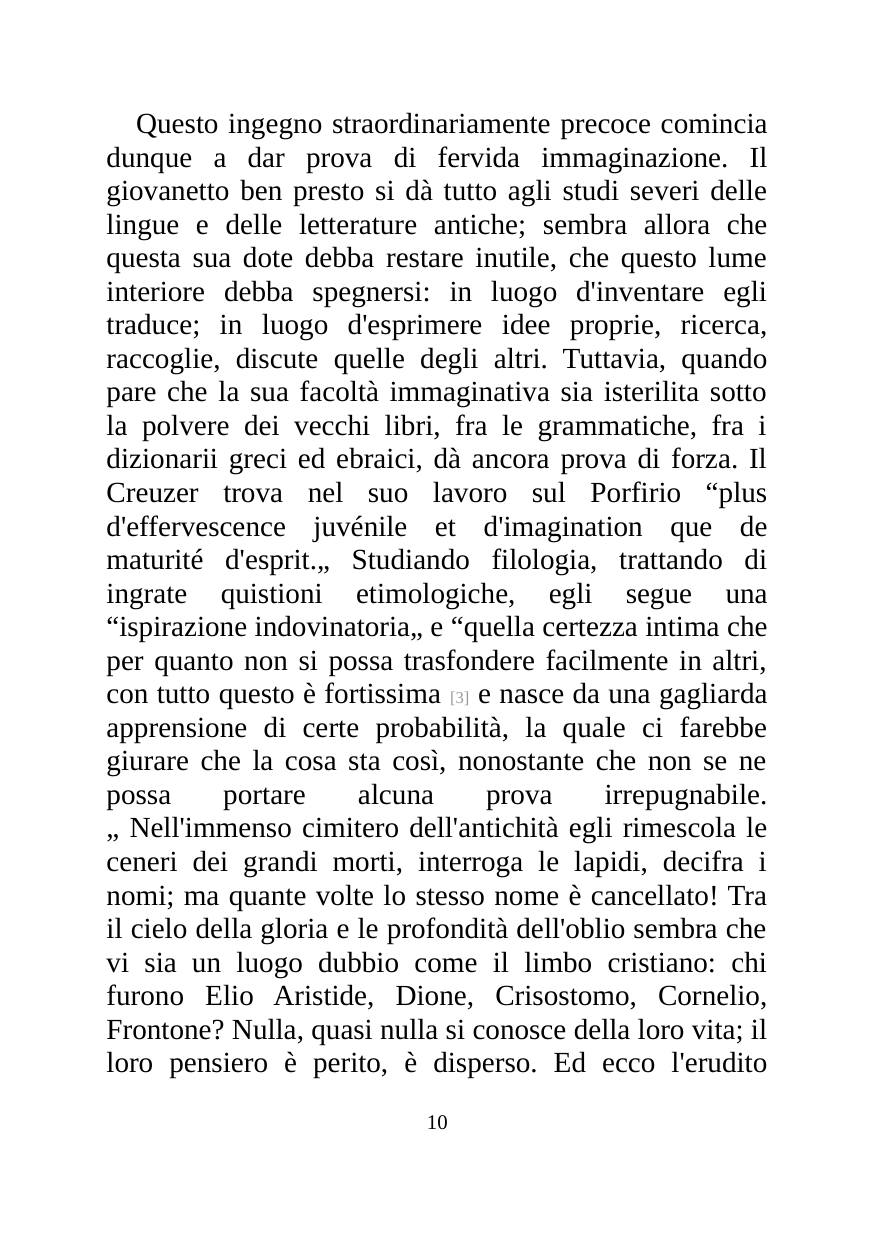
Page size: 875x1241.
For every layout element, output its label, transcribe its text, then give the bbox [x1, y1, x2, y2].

text Questo ingegno straordinariamente precoce comincia dunque a dar prova di fervida immaginazione. Il giovanetto ben presto si dà tutto agli studi severi delle lingue e delle letterature antiche; sembra allora che questa sua dote debba restare inutile, che questo lume interiore debba spegnersi: in luogo d'inventare egli traduce; in luogo d'esprimere idee proprie, ricerca, raccoglie, discute quelle degli altri. Tuttavia, quando pare che la sua facoltà immaginativa sia isterilita sotto la polvere dei vecchi libri, fra le grammatiche, fra i dizionarii greci ed ebraici, dà ancora prova di forza. Il Creuzer trova nel suo lavoro sul Porfirio “plus d'effervescence juvénile et d'imagination que de maturité d'esprit.„ Studiando filologia, trattando di ingrate quistioni etimologiche, egli segue una “ispirazione indovinatoria„ e “quella certezza intima che per quanto non si possa trasfondere facilmente in altri, con tutto questo è fortissima [3] e nasce da una gagliarda apprensione di certe probabilità, la quale ci farebbe giurare che la cosa sta così, nonostante che non se ne possa portare alcuna prova irrepugnabile.„ Nell'immenso cimitero dell'antichità egli rimescola le ceneri dei grandi morti, interroga le lapidi, decifra i nomi; ma quante volte lo stesso nome è cancellato! Tra il cielo della gloria e le profondità dell'oblio sembra che vi sia un luogo dubbio come il limbo cristiano: chi furono Elio Aristide, Dione, Crisostomo, Cornelio, Frontone? Nulla, quasi nulla si conosce della loro vita; il loro pensiero è perito, è disperso. Ed ecco l'erudito [106, 106, 768, 1079]
